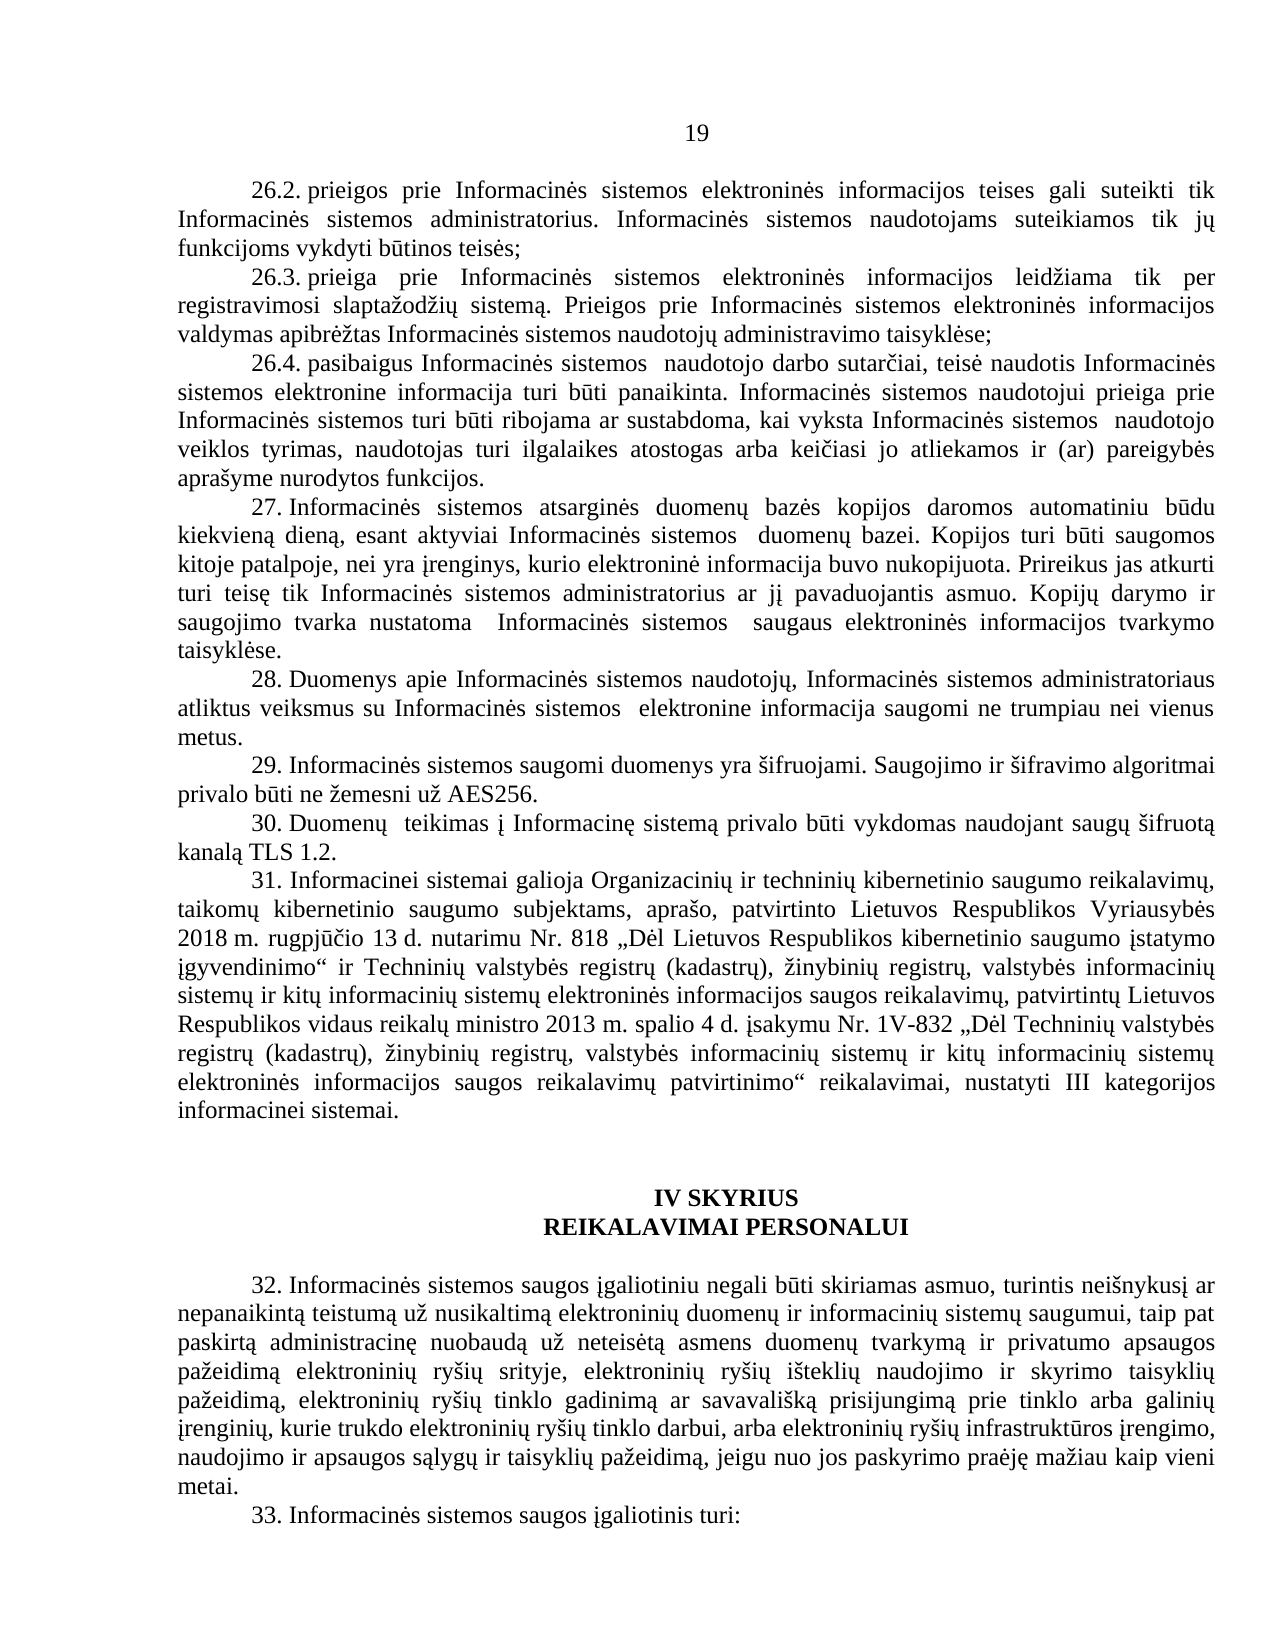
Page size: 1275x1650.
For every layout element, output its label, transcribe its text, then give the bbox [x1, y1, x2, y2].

text 32. Informacinės sistemos saugos įgaliotiniu negali būti skiriamas asmuo, turintis neišnykusį ar nepanaikintą teistumą už nusikaltimą elektroninių duomenų ir informacinių sistemų saugumui, taip pat paskirtą administracinę nuobaudą už neteisėtą asmens duomenų tvarkymą ir privatumo apsaugos pažeidimą elektroninių ryšių srityje, elektroninių ryšių išteklių naudojimo ir skyrimo taisyklių pažeidimą, elektroninių ryšių tinklo gadinimą ar savavališką prisijungimą prie tinklo arba galinių įrenginių, kurie trukdo elektroninių ryšių tinklo darbui, arba elektroninių ryšių infrastruktūros įrengimo, naudojimo ir apsaugos sąlygų ir taisyklių pažeidimą, jeigu nuo jos paskyrimo praėję mažiau kaip vieni metai. [177, 1270, 1216, 1500]
text 31. Informacinei sistemai galioja Organizacinių ir techninių kibernetinio saugumo reikalavimų, taikomų kibernetinio saugumo subjektams, aprašo, patvirtinto Lietuvos Respublikos Vyriausybės 2018 m. rugpjūčio 13 d. nutarimu Nr. 818 „Dėl Lietuvos Respublikos kibernetinio saugumo įstatymo įgyvendinimo“ ir Techninių valstybės registrų (kadastrų), žinybinių registrų, valstybės informacinių sistemų ir kitų informacinių sistemų elektroninės informacijos saugos reikalavimų, patvirtintų Lietuvos Respublikos vidaus reikalų ministro 2013 m. spalio 4 d. įsakymu Nr. 1V-832 „Dėl Techninių valstybės registrų (kadastrų), žinybinių registrų, valstybės informacinių sistemų ir kitų informacinių sistemų elektroninės informacijos saugos reikalavimų patvirtinimo“ reikalavimai, nustatyti III kategorijos informacinei sistemai. [177, 866, 1216, 1124]
text 28. Duomenys apie Informacinės sistemos naudotojų, Informacinės sistemos administratoriaus atliktus veiksmus su Informacinės sistemos elektronine informacija saugomi ne trumpiau nei vienus metus. [177, 664, 1216, 751]
text 33. Informacinės sistemos saugos įgaliotinis turi: [177, 1500, 1216, 1528]
text 30. Duomenų teikimas į Informacinę sistemą privalo būti vykdomas naudojant saugų šifruotą kanalą TLS 1.2. [177, 808, 1216, 866]
text 29. Informacinės sistemos saugomi duomenys yra šifruojami. Saugojimo ir šifravimo algoritmai privalo būti ne žemesni už AES256. [177, 751, 1216, 808]
text 26.2. prieigos prie Informacinės sistemos elektroninės informacijos teises gali suteikti tik Informacinės sistemos administratorius. Informacinės sistemos naudotojams suteikiamos tik jų funkcijoms vykdyti būtinos teisės; [177, 176, 1216, 262]
text 26.4. pasibaigus Informacinės sistemos naudotojo darbo sutarčiai, teisė naudotis Informacinės sistemos elektronine informacija turi būti panaikinta. Informacinės sistemos naudotojui prieiga prie Informacinės sistemos turi būti ribojama ar sustabdoma, kai vyksta Informacinės sistemos naudotojo veiklos tyrimas, naudotojas turi ilgalaikes atostogas arba keičiasi jo atliekamos ir (ar) pareigybės aprašyme nurodytos funkcijos. [177, 348, 1216, 492]
text IV SKYRIUS [162, 1183, 1216, 1212]
text REIKALAVIMAI PERSONALUI [162, 1212, 1216, 1241]
text 27. Informacinės sistemos atsarginės duomenų bazės kopijos daromos automatiniu būdu kiekvieną dieną, esant aktyviai Informacinės sistemos duomenų bazei. Kopijos turi būti saugomos kitoje patalpoje, nei yra įrenginys, kurio elektroninė informacija buvo nukopijuota. Prireikus jas atkurti turi teisę tik Informacinės sistemos administratorius ar jį pavaduojantis asmuo. Kopijų darymo ir saugojimo tvarka nustatoma Informacinės sistemos saugaus elektroninės informacijos tvarkymo taisyklėse. [177, 492, 1216, 664]
text 26.3. prieiga prie Informacinės sistemos elektroninės informacijos leidžiama tik per registravimosi slaptažodžių sistemą. Prieigos prie Informacinės sistemos elektroninės informacijos valdymas apibrėžtas Informacinės sistemos naudotojų administravimo taisyklėse; [177, 262, 1216, 348]
